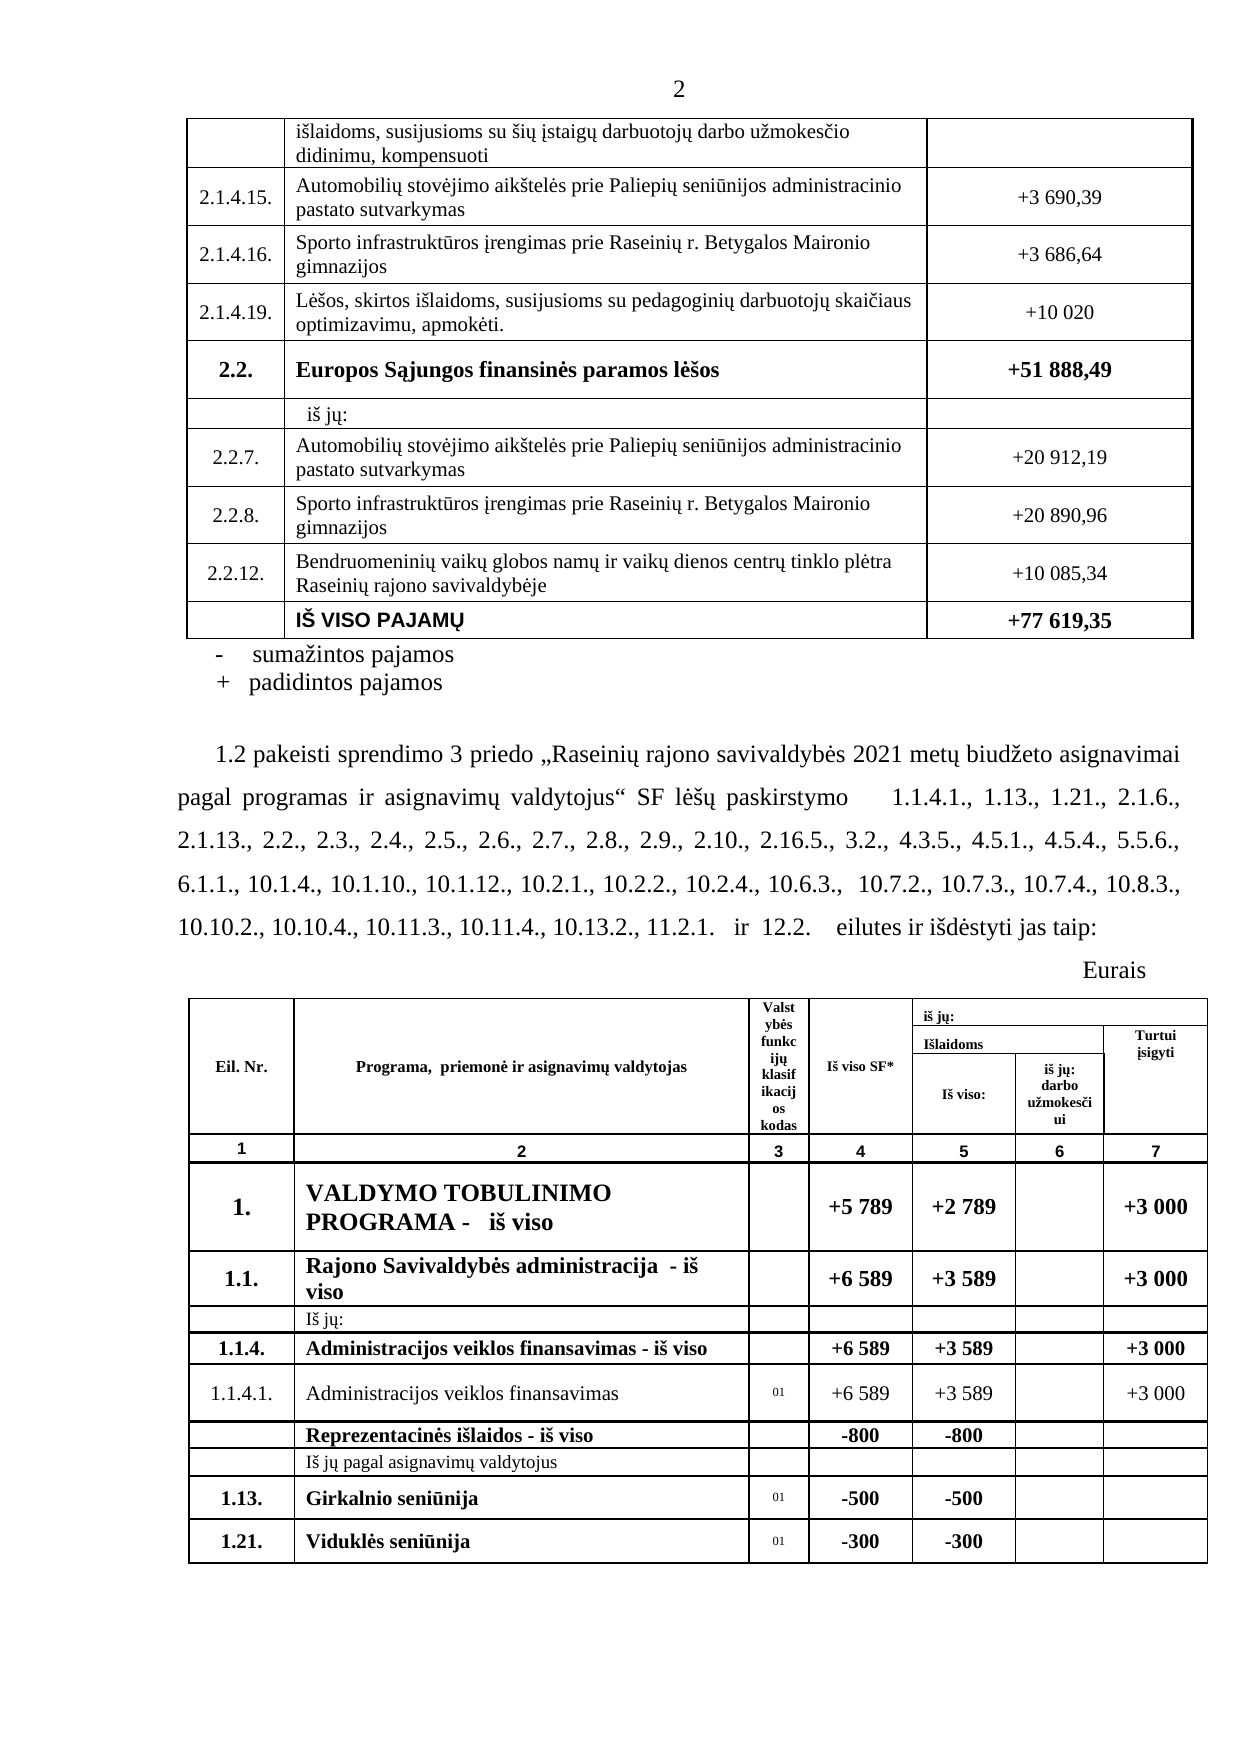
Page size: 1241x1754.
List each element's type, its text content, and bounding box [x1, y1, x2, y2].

table_cell [750, 1252, 808, 1305]
table_header Programa, priemonė ir asignavimų valdytojas [295, 999, 748, 1133]
table_cell [190, 1423, 294, 1447]
table_cell 2.2.8. [188, 487, 284, 543]
table_cell -800 [913, 1423, 1015, 1447]
table_cell +20 912,19 [928, 429, 1191, 486]
table_cell Administracijos veiklos finansavimas [295, 1365, 748, 1420]
table_cell +10 020 [928, 284, 1191, 340]
table_cell išlaidoms, susijusioms su šių įstaigų darbuotojų darbo užmokesčio didinimu, kompensuoti [285, 119, 926, 167]
table_cell -800 [810, 1423, 912, 1447]
table_cell IŠ VISO PAJAMŲ [285, 602, 926, 638]
table_cell 01 [750, 1520, 808, 1562]
table_cell [913, 1307, 1015, 1331]
table_cell Automobilių stovėjimo aikštelės prie Paliepių seniūnijos administracinio pastato sutvarkymas [285, 168, 926, 225]
table_cell 1.21. [190, 1520, 294, 1562]
table_cell Turtui įsigyti [1104, 1026, 1207, 1133]
table_cell [750, 1334, 808, 1362]
table_cell [750, 1449, 808, 1474]
table_cell 01 [750, 1365, 808, 1420]
table_cell [1016, 1164, 1103, 1250]
table_cell [1016, 1423, 1103, 1447]
table_cell 2.2.7. [188, 429, 284, 486]
table_cell [1016, 1252, 1103, 1305]
table_cell 6 [1016, 1135, 1103, 1161]
table_cell Reprezentacinės išlaidos - iš viso [295, 1423, 748, 1447]
table_cell +3 589 [913, 1365, 1015, 1420]
table_cell +20 890,96 [928, 487, 1191, 543]
table_cell [1104, 1520, 1207, 1562]
table_cell +6 589 [810, 1365, 912, 1420]
table_cell +3 686,64 [928, 226, 1191, 283]
table_cell 2.1.4.16. [188, 226, 284, 283]
table_cell +3 000 [1104, 1164, 1207, 1250]
table_cell Išlaidoms [913, 1026, 1103, 1053]
table_cell iš jų: darbo užmokesčiui [1016, 1054, 1103, 1133]
table_cell iš jų: [285, 399, 926, 428]
text + padidintos pajamos [177, 667, 1181, 696]
table_cell [750, 1423, 808, 1447]
table_cell Iš viso: [913, 1054, 1015, 1133]
table_cell [1104, 1423, 1207, 1447]
table_header Iš viso SF* [810, 999, 912, 1133]
table_cell 01 [750, 1477, 808, 1518]
table_cell VALDYMO TOBULINIMO PROGRAMA - iš viso [295, 1164, 748, 1250]
table_cell Sporto infrastruktūros įrengimas prie Raseinių r. Betygalos Maironio gimnazijos [285, 226, 926, 283]
table_cell +77 619,35 [928, 602, 1191, 638]
table_cell 1.1. [190, 1252, 294, 1305]
table_cell +6 589 [810, 1252, 912, 1305]
table_cell +3 000 [1104, 1252, 1207, 1305]
table_cell -500 [913, 1477, 1015, 1518]
table_cell [928, 399, 1191, 428]
table_cell Administracijos veiklos finansavimas - iš viso [295, 1334, 748, 1362]
text - sumažintos pajamos [215, 639, 1181, 667]
table_cell +10 085,34 [928, 544, 1191, 601]
table_cell 7 [1104, 1135, 1207, 1161]
table_cell [913, 1449, 1015, 1474]
table_cell 5 [913, 1135, 1015, 1161]
table_cell 1.1.4. [190, 1334, 294, 1362]
table_cell +5 789 [810, 1164, 912, 1250]
text Eurais [177, 955, 1181, 984]
table_cell Automobilių stovėjimo aikštelės prie Paliepių seniūnijos administracinio pastato sutvarkymas [285, 429, 926, 486]
table_cell 2.1.4.15. [188, 168, 284, 225]
table_cell [750, 1307, 808, 1331]
table_cell [1016, 1449, 1103, 1474]
table_cell Lėšos, skirtos išlaidoms, susijusioms su pedagoginių darbuotojų skaičiaus optimizavimu, apmokėti. [285, 284, 926, 340]
table_cell [810, 1307, 912, 1331]
table_cell +3 000 [1104, 1334, 1207, 1362]
table_cell -300 [810, 1520, 912, 1562]
table_cell [1016, 1520, 1103, 1562]
table_cell [1016, 1307, 1103, 1331]
table_cell [188, 602, 284, 638]
table_cell [188, 119, 284, 167]
table_cell +3 000 [1104, 1365, 1207, 1420]
table_cell 2.2. [188, 341, 284, 398]
table_cell [1016, 1334, 1103, 1362]
text 1.2 pakeisti sprendimo 3 priedo „Raseinių rajono savivaldybės 2021 metų biudžeto asignavimai pagal programas ir asignavimų valdytojus“ SF lėšų paskirstymo 1.1.4.1., 1.13., 1.21., 2.1.6., 2.1.13., 2.2., 2.3., 2.4., 2.5., 2.6., 2.7., 2.8., 2.9., 2.10., 2.16.5., 3.2., 4.3.5., 4.5.1., 4.5.4., 5.5.6., 6.1.1., 10.1.4., 10.1.10., 10.1.12., 10.2.1., 10.2.2., 10.2.4., 10.6.3., 10.7.2., 10.7.3., 10.7.4., 10.8.3., 10.10.2., 10.10.4., 10.11.3., 10.11.4., 10.13.2., 11.2.1. ir 12.2. eilutes ir išdėstyti jas taip: [177, 739, 1181, 941]
table_header Eil. Nr. [190, 999, 293, 1133]
table_cell [1016, 1477, 1103, 1518]
table_cell [928, 119, 1191, 167]
table_header Valstybės funkcijų klasifikacijos kodas [750, 999, 808, 1133]
table_cell [190, 1307, 294, 1331]
table_cell Rajono Savivaldybės administracija - iš viso [295, 1252, 748, 1305]
table_cell -500 [810, 1477, 912, 1518]
table_cell Bendruomeninių vaikų globos namų ir vaikų dienos centrų tinklo plėtra Raseinių rajono savivaldybėje [285, 544, 926, 601]
table_cell 2.1.4.19. [188, 284, 284, 340]
table_cell +3 589 [913, 1252, 1015, 1305]
table_cell [1104, 1477, 1207, 1518]
table_cell 1 [190, 1135, 293, 1161]
table_cell [190, 1449, 294, 1474]
table_cell 1. [190, 1164, 294, 1250]
table_cell Girkalnio seniūnija [295, 1477, 748, 1518]
table_cell -300 [913, 1520, 1015, 1562]
table_cell +2 789 [913, 1164, 1015, 1250]
table_cell Viduklės seniūnija [295, 1520, 748, 1562]
table_cell [1016, 1365, 1103, 1420]
table_cell +51 888,49 [928, 341, 1191, 398]
table_cell 4 [810, 1135, 912, 1161]
table_cell +6 589 [810, 1334, 912, 1362]
table_cell [750, 1164, 808, 1250]
table_cell Iš jų pagal asignavimų valdytojus [295, 1449, 748, 1474]
table_cell 1.13. [190, 1477, 294, 1518]
table_cell [188, 399, 284, 428]
table_cell 2.2.12. [188, 544, 284, 601]
table_cell +3 589 [913, 1334, 1015, 1362]
table_cell Sporto infrastruktūros įrengimas prie Raseinių r. Betygalos Maironio gimnazijos [285, 487, 926, 543]
table_cell 3 [750, 1135, 808, 1161]
table_header iš jų: [913, 999, 1207, 1024]
table_cell Iš jų: [295, 1307, 748, 1331]
table_cell [810, 1449, 912, 1474]
table_cell [1104, 1307, 1207, 1331]
table_cell Europos Sąjungos finansinės paramos lėšos [285, 341, 926, 398]
table_cell 2 [295, 1135, 748, 1161]
table_cell 1.1.4.1. [190, 1365, 294, 1420]
table_cell +3 690,39 [928, 168, 1191, 225]
table_cell [1104, 1449, 1207, 1474]
